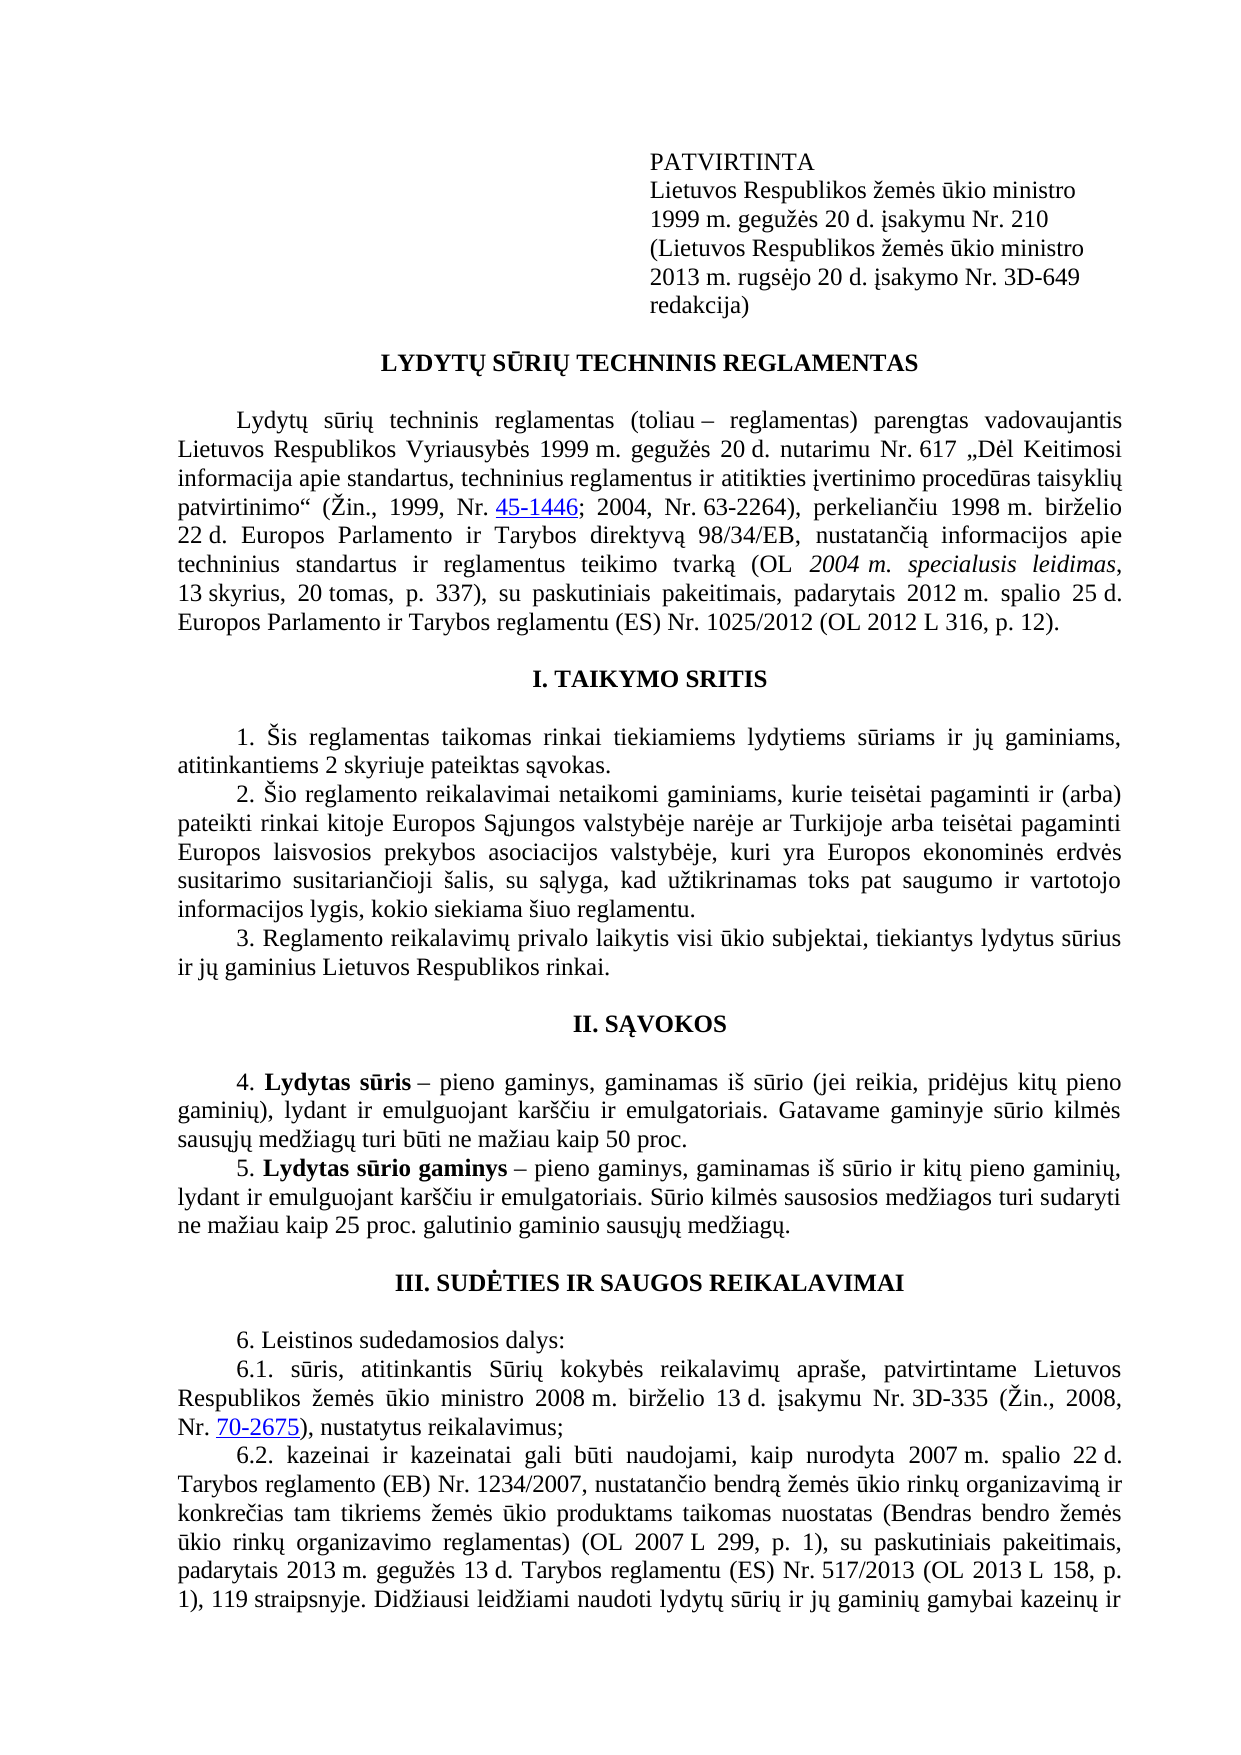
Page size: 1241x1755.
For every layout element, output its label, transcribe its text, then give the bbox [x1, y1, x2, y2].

text II. SĄVOKOS [177, 1009, 1122, 1038]
text LYDYTŲ SŪRIŲ TECHNINIS REGLAMENTAS [177, 348, 1122, 377]
text III. SUDĖTIES IR SAUGOS REIKALAVIMAI [177, 1268, 1122, 1297]
text 5. Lydytas sūrio gaminys – pieno gaminys, gaminamas iš sūrio ir kitų pieno gaminių, lydant ir emulguojant karščiu ir emulgatoriais. Sūrio kilmės sausosios medžiagos turi sudaryti ne mažiau kaip 25 proc. galutinio gaminio sausųjų medžiagų. [177, 1153, 1122, 1239]
text 1999 m. gegužės 20 d. įsakymu Nr. 210 [649, 204, 1122, 233]
text 3. Reglamento reikalavimų privalo laikytis visi ūkio subjektai, tiekiantys lydytus sūrius ir jų gaminius Lietuvos Respublikos rinkai. [177, 923, 1122, 981]
text 4. Lydytas sūris – pieno gaminys, gaminamas iš sūrio (jei reikia, pridėjus kitų pieno gaminių), lydant ir emulguojant karščiu ir emulgatoriais. Gatavame gaminyje sūrio kilmės sausųjų medžiagų turi būti ne mažiau kaip 50 proc. [177, 1067, 1122, 1153]
text Lietuvos Respublikos žemės ūkio ministro [649, 176, 1122, 204]
text redakcija) [649, 291, 1122, 319]
text 1. Šis reglamentas taikomas rinkai tiekiamiems lydytiems sūriams ir jų gaminiams, atitinkantiems 2 skyriuje pateiktas sąvokas. [177, 722, 1122, 779]
text I. TAIKYMO SRITIS [177, 664, 1122, 693]
text 2. Šio reglamento reikalavimai netaikomi gaminiams, kurie teisėtai pagaminti ir (arba) pateikti rinkai kitoje Europos Sąjungos valstybėje narėje ar Turkijoje arba teisėtai pagaminti Europos laisvosios prekybos asociacijos valstybėje, kuri yra Europos ekonominės erdvės susitarimo susitariančioji šalis, su sąlyga, kad užtikrinamas toks pat saugumo ir vartotojo informacijos lygis, kokio siekiama šiuo reglamentu. [177, 779, 1122, 923]
text (Lietuvos Respublikos žemės ūkio ministro [649, 233, 1122, 262]
text 2013 m. rugsėjo 20 d. įsakymo Nr. 3D-649 [649, 262, 1122, 291]
text Lydytų sūrių techninis reglamentas (toliau – reglamentas) parengtas vadovaujantis Lietuvos Respublikos Vyriausybės 1999 m. gegužės 20 d. nutarimu Nr. 617 „Dėl Keitimosi informacija apie standartus, techninius reglamentus ir atitikties įvertinimo procedūras taisyklių patvirtinimo“ (Žin., 1999, Nr. 45-1446; 2004, Nr. 63-2264), perkeliančiu 1998 m. birželio 22 d. Europos Parlamento ir Tarybos direktyvą 98/34/EB, nustatančią informacijos apie techninius standartus ir reglamentus teikimo tvarką (OL 2004 m. specialusis leidimas, 13 skyrius, 20 tomas, p. 337), su paskutiniais pakeitimais, padarytais 2012 m. spalio 25 d. Europos Parlamento ir Tarybos reglamentu (ES) Nr. 1025/2012 (OL 2012 L 316, p. 12). [177, 406, 1122, 636]
text 6.1. sūris, atitinkantis Sūrių kokybės reikalavimų apraše, patvirtintame Lietuvos Respublikos žemės ūkio ministro 2008 m. birželio 13 d. įsakymu Nr. 3D-335 (Žin., 2008, Nr. 70-2675), nustatytus reikalavimus; [177, 1354, 1122, 1441]
text 6.2. kazeinai ir kazeinatai gali būti naudojami, kaip nurodyta 2007 m. spalio 22 d. Tarybos reglamento (EB) Nr. 1234/2007, nustatančio bendrą žemės ūkio rinkų organizavimą ir konkrečias tam tikriems žemės ūkio produktams taikomas nuostatas (Bendras bendro žemės ūkio rinkų organizavimo reglamentas) (OL 2007 L 299, p. 1), su paskutiniais pakeitimais, padarytais 2013 m. gegužės 13 d. Tarybos reglamentu (ES) Nr. 517/2013 (OL 2013 L 158, p. 1), 119 straipsnyje. Didžiausi leidžiami naudoti lydytų sūrių ir jų gaminių gamybai kazeinų ir [177, 1441, 1122, 1613]
text 6. Leistinos sudedamosios dalys: [177, 1326, 1122, 1354]
text PATVIRTINTA [649, 147, 1122, 176]
